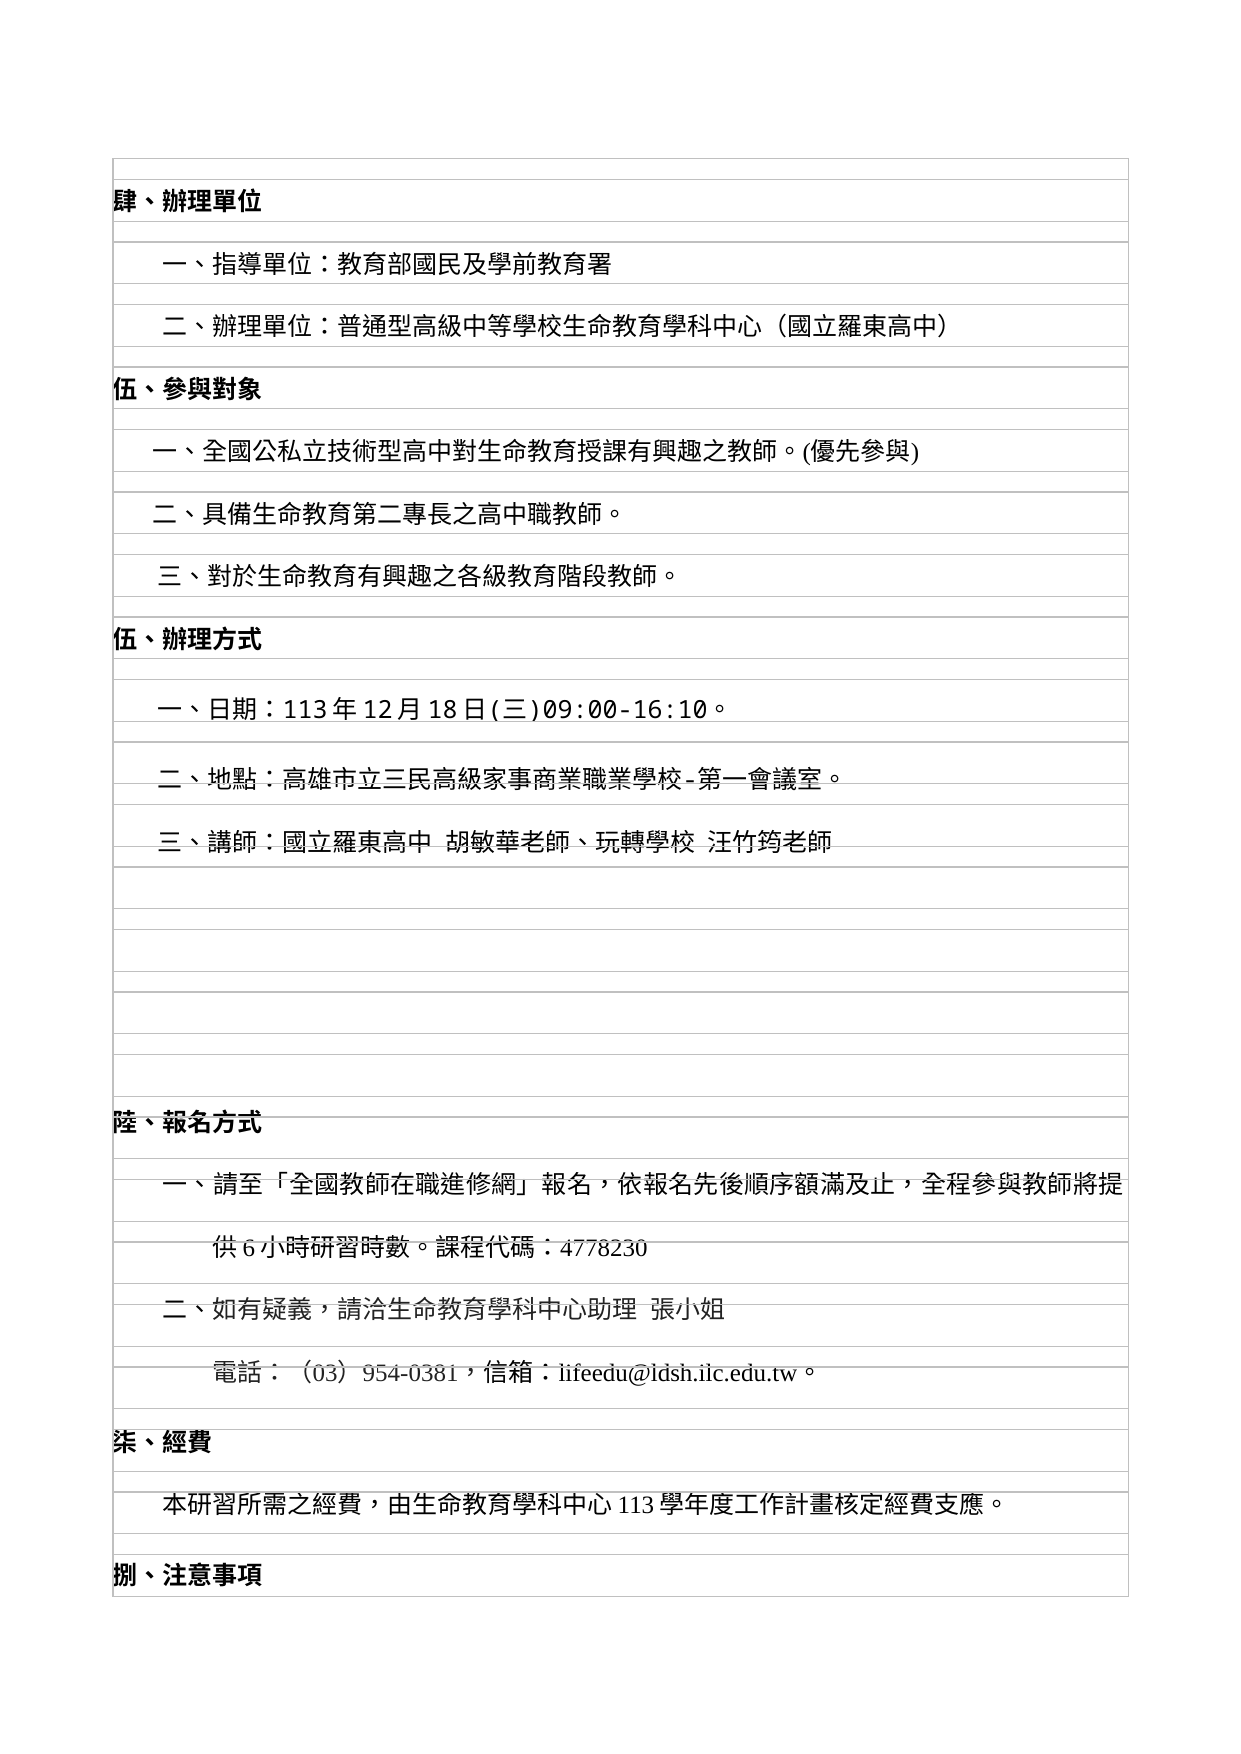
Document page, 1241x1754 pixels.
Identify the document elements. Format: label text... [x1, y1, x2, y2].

text 陸、報名方式 [114, 1097, 1128, 1116]
text 二、地點：高雄市立三民高級家事商業職業學校-第一會議室。 [114, 736, 1128, 741]
text 三、講師：國立羅東高中 胡敏華老師、玩轉學校 汪竹筠老師 [114, 798, 1128, 804]
text 一、請至「全國教師在職進修網」報名，依報名先後順序額滿及止，全程參與教師將提供6小時研習時數。課程代碼：4778230 [162, 1222, 1128, 1241]
text 肆、辦理單位 [114, 180, 1128, 221]
text [114, 347, 1128, 366]
text 一、請至「全國教師在職進修網」報名，依報名先後順序額滿及止，全程參與教師將提供6小時研習時數。課程代碼：4778230 [162, 1180, 1128, 1221]
text [114, 222, 1128, 241]
text 一、全國公私立技術型高中對生命教育授課有興趣之教師。(優先參與) [127, 430, 1128, 471]
text 陸、報名方式 [114, 1079, 1128, 1096]
text 三、講師：國立羅東高中 胡敏華老師、玩轉學校 汪竹筠老師 [114, 805, 1128, 846]
text 一、指導單位：教育部國民及學前教育署 [114, 243, 1128, 283]
text 三、講師：國立羅東高中 胡敏華老師、玩轉學校 汪竹筠老師 [114, 847, 1128, 861]
text 二、辦理單位：普通型高級中等學校生命教育學科中心（國立羅東高中） [114, 305, 1128, 346]
text 一、請至「全國教師在職進修網」報名，依報名先後順序額滿及止，全程參與教師將提供6小時研習時數。課程代碼：4778230 [162, 1141, 1128, 1158]
text 三、對於生命教育有興趣之各級教育階段教師。 [127, 555, 1128, 596]
text 伍、參與對象 [114, 368, 1128, 408]
text [162, 1461, 1128, 1471]
text 二、如有疑義，請洽生命教育學科中心助理 張小姐 [162, 1284, 1128, 1304]
text 本研習所需之經費，由生命教育學科中心113學年度工作計畫核定經費支應。 [162, 1493, 1128, 1524]
text 電話：（03）954-0381，信箱：lifeedu@ldsh.ilc.edu.tw。 [162, 1329, 1128, 1346]
text 陸、報名方式 [114, 1118, 1128, 1141]
text [114, 1399, 1128, 1408]
text 二、具備生命教育第二專長之高中職教師。 [127, 493, 1128, 533]
text [114, 597, 1128, 616]
text 捌、注意事項 [114, 1555, 1128, 1594]
text [127, 409, 1128, 429]
text 柒、經費 [114, 1430, 1128, 1461]
text 電話：（03）954-0381，信箱：lifeedu@ldsh.ilc.edu.tw。 [162, 1347, 1128, 1366]
text 一、請至「全國教師在職進修網」報名，依報名先後順序額滿及止，全程參與教師將提供6小時研習時數。課程代碼：4778230 [162, 1243, 1128, 1266]
text [114, 722, 1128, 728]
text 伍、辦理方式 [114, 618, 1128, 658]
text [162, 1472, 1128, 1491]
text 二、地點：高雄市立三民高級家事商業職業學校-第一會議室。 [114, 784, 1128, 798]
text 一、請至「全國教師在職進修網」報名，依報名先後順序額滿及止，全程參與教師將提供6小時研習時數。課程代碼：4778230 [162, 1159, 1128, 1179]
text 電話：（03）954-0381，信箱：lifeedu@ldsh.ilc.edu.tw。 [162, 1368, 1128, 1391]
text [127, 534, 1128, 554]
text 二、地點：高雄市立三民高級家事商業職業學校-第一會議室。 [114, 743, 1128, 783]
text 一、日期：113年12月18日(三)09:00-16:10。 [114, 680, 1128, 721]
text [114, 1409, 1128, 1429]
text [114, 284, 1128, 304]
text 二、如有疑義，請洽生命教育學科中心助理 張小姐 [162, 1266, 1128, 1283]
text [114, 159, 1128, 179]
text 二、如有疑義，請洽生命教育學科中心助理 張小姐 [162, 1305, 1128, 1329]
text [114, 1534, 1128, 1554]
text [114, 666, 1128, 679]
text [127, 472, 1128, 491]
